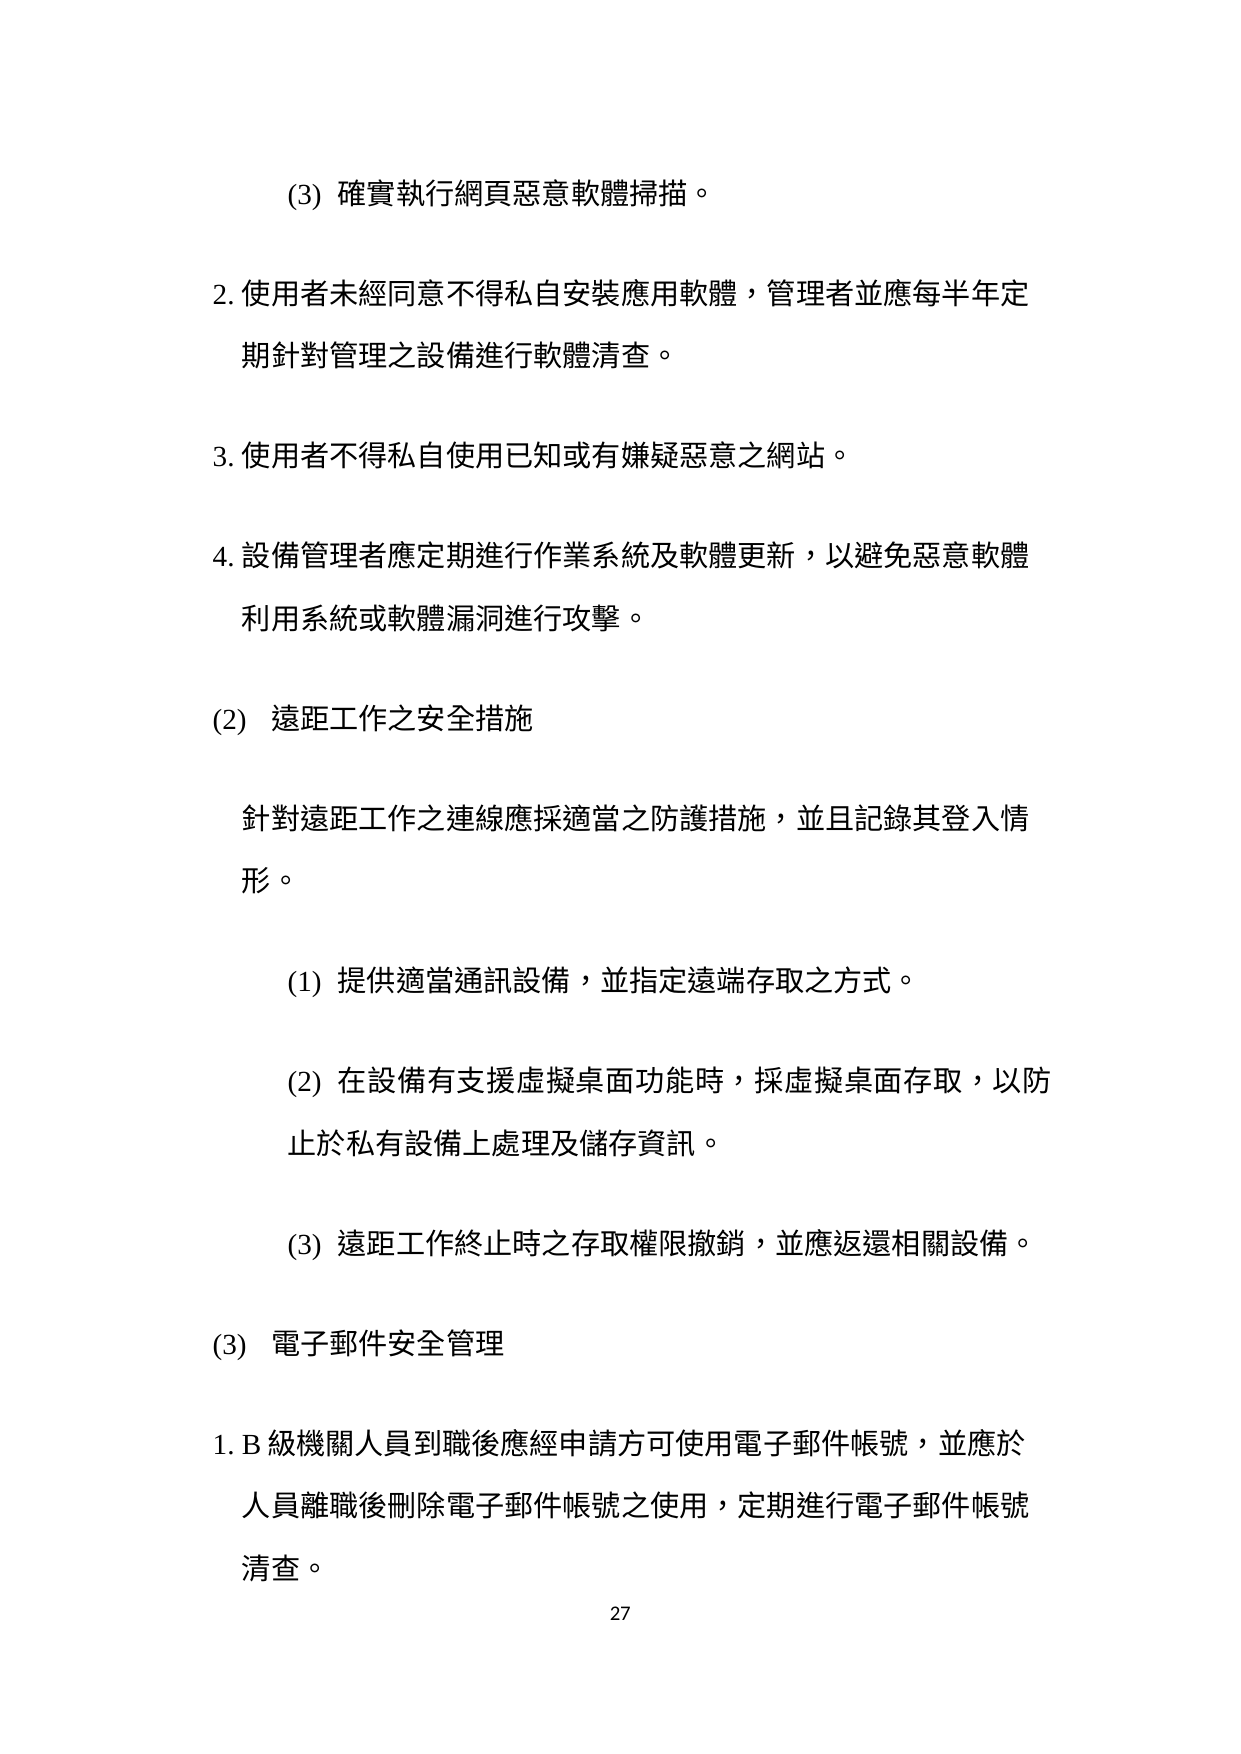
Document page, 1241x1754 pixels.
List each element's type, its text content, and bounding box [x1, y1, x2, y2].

list 確實執行網頁惡意軟體掃描。 [287, 150, 1053, 212]
list 遠距工作終止時之存取權限撤銷，並應返還相關設備。 [287, 1200, 1053, 1262]
list 提供適當通訊設備，並指定遠端存取之方式。 [287, 937, 1053, 1000]
list 使用者未經同意不得私自安裝應用軟體，管理者並應每半年定期針對管理之設備進行軟體清查。 [212, 250, 1053, 375]
subtitle 電子郵件安全管理 [212, 1300, 1053, 1362]
text 針對遠距工作之連線應採適當之防護措施，並且記錄其登入情形。 [242, 775, 1053, 900]
list B級機關人員到職後應經申請方可使用電子郵件帳號，並應於人員離職後刪除電子郵件帳號之使用，定期進行電子郵件帳號清查。 [212, 1400, 1053, 1587]
subtitle 遠距工作之安全措施 [212, 675, 1053, 737]
list 設備管理者應定期進行作業系統及軟體更新，以避免惡意軟體利用系統或軟體漏洞進行攻擊。 [212, 512, 1053, 637]
list 使用者不得私自使用已知或有嫌疑惡意之網站。 [212, 412, 1053, 475]
list 在設備有支援虛擬桌面功能時，採虛擬桌面存取，以防止於私有設備上處理及儲存資訊。 [287, 1037, 1053, 1162]
